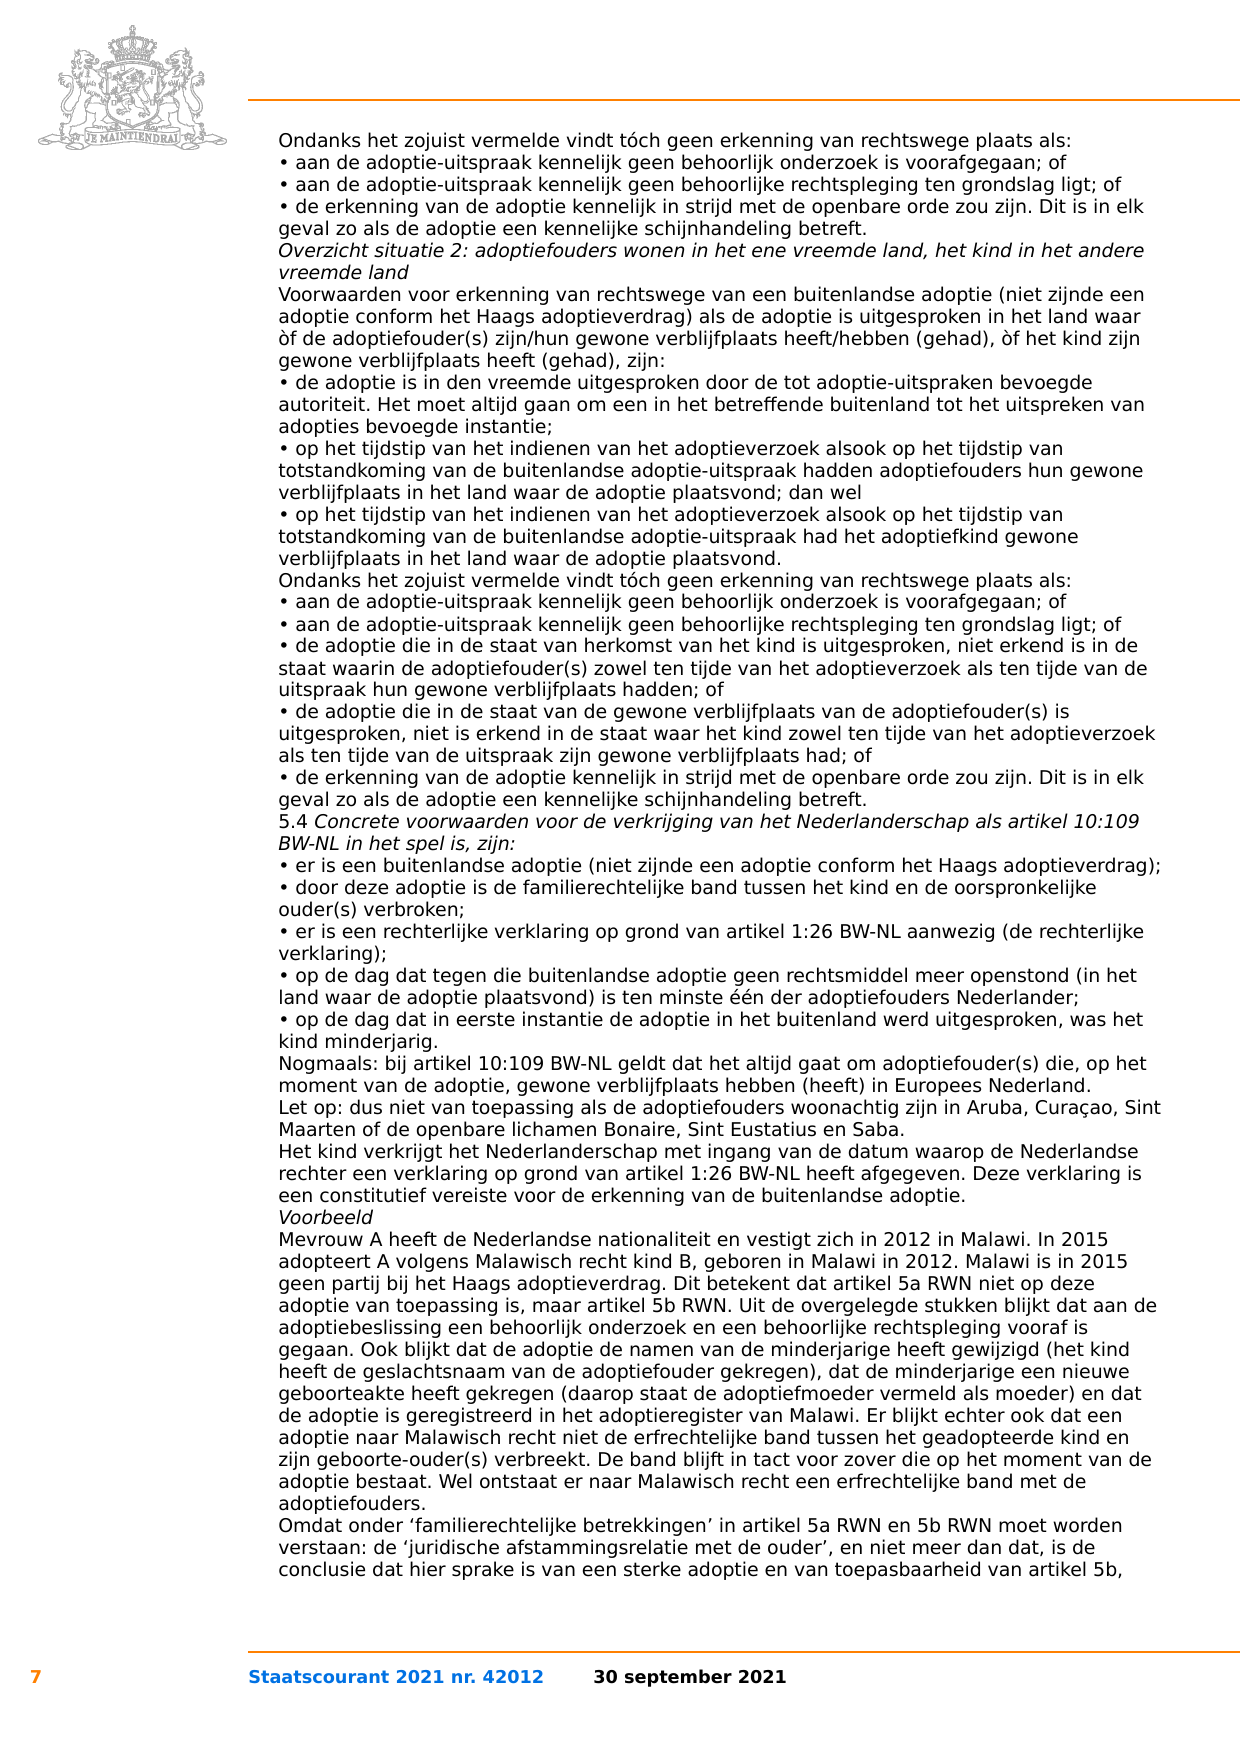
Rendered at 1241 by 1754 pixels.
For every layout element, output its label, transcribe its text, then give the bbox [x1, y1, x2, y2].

text Omdat onder ‘familierechtelijke betrekkingen’ in artikel 5a RWN en 5b RWN moet worden verstaan: de ‘juridische afstammingsrelatie met de ouder’, en niet meer dan dat, is de conclusie dat hier sprake is van een sterke adoptie en van toepasbaarheid van artikel 5b, [278, 1514, 1163, 1581]
text Ondanks het zojuist vermelde vindt tóch geen erkenning van rechtswege plaats als: [278, 569, 1163, 591]
text 5.4 Concrete voorwaarden voor de verkrijging van het Nederlanderschap als artikel 10:109 BW-NL in het spel is, zijn: [278, 811, 1163, 855]
text Overzicht situatie 2: adoptiefouders wonen in het ene vreemde land, het kind in het andere vreemde land [278, 240, 1163, 284]
text • aan de adoptie-uitspraak kennelijk geen behoorlijke rechtspleging ten grondslag ligt; of [278, 613, 1163, 635]
text • de adoptie die in de staat van herkomst van het kind is uitgesproken, niet erkend is in de staat waarin de adoptiefouder(s) zowel ten tijde van het adoptieverzoek als ten tijde van de uitspraak hun gewone verblijfplaats hadden; of [278, 635, 1163, 701]
picture [38, 25, 227, 150]
text • de adoptie die in de staat van de gewone verblijfplaats van de adoptiefouder(s) is uitgesproken, niet is erkend in de staat waar het kind zowel ten tijde van het adoptieverzoek als ten tijde van de uitspraak zijn gewone verblijfplaats had; of [278, 701, 1163, 767]
text • op de dag dat tegen die buitenlandse adoptie geen rechtsmiddel meer openstond (in het land waar de adoptie plaatsvond) is ten minste één der adoptiefouders Nederlander; [278, 965, 1163, 1009]
text Nogmaals: bij artikel 10:109 BW-NL geldt dat het altijd gaat om adoptiefouder(s) die, op het moment van de adoptie, gewone verblijfplaats hebben (heeft) in Europees Nederland. [278, 1053, 1163, 1097]
text Het kind verkrijgt het Nederlanderschap met ingang van de datum waarop de Nederlandse rechter een verklaring op grond van artikel 1:26 BW-NL heeft afgegeven. Deze verklaring is een constitutief vereiste voor de erkenning van de buitenlandse adoptie. [278, 1141, 1163, 1207]
text Voorwaarden voor erkenning van rechtswege van een buitenlandse adoptie (niet zijnde een adoptie conform het Haags adoptieverdrag) als de adoptie is uitgesproken in het land waar òf de adoptiefouder(s) zijn/hun gewone verblijfplaats heeft/hebben (gehad), òf het kind zijn gewone verblijfplaats heeft (gehad), zijn: [278, 284, 1163, 372]
text • op de dag dat in eerste instantie de adoptie in het buitenland werd uitgesproken, was het kind minderjarig. [278, 1009, 1163, 1053]
text • op het tijdstip van het indienen van het adoptieverzoek alsook op het tijdstip van totstandkoming van de buitenlandse adoptie-uitspraak hadden adoptiefouders hun gewone verblijfplaats in het land waar de adoptie plaatsvond; dan wel [278, 438, 1163, 503]
text Voorbeeld [278, 1207, 1163, 1229]
text Ondanks het zojuist vermelde vindt tóch geen erkenning van rechtswege plaats als: [278, 130, 1163, 152]
text • er is een rechterlijke verklaring op grond van artikel 1:26 BW-NL aanwezig (de rechterlijke verklaring); [278, 921, 1163, 965]
text Mevrouw A heeft de Nederlandse nationaliteit en vestigt zich in 2012 in Malawi. In 2015 adopteert A volgens Malawisch recht kind B, geboren in Malawi in 2012. Malawi is in 2015 geen partij bij het Haags adoptieverdrag. Dit betekent dat artikel 5a RWN niet op deze adoptie van toepassing is, maar artikel 5b RWN. Uit de overgelegde stukken blijkt dat aan de adoptiebeslissing een behoorlijk onderzoek en een behoorlijke rechtspleging vooraf is gegaan. Ook blijkt dat de adoptie de namen van de minderjarige heeft gewijzigd (het kind heeft de geslachtsnaam van de adoptiefouder gekregen), dat de minderjarige een nieuwe geboorteakte heeft gekregen (daarop staat de adoptiefmoeder vermeld als moeder) en dat de adoptie is geregistreerd in het adoptieregister van Malawi. Er blijkt echter ook dat een adoptie naar Malawisch recht niet de erfrechtelijke band tussen het geadopteerde kind en zijn geboorte-ouder(s) verbreekt. De band blijft in tact voor zover die op het moment van de adoptie bestaat. Wel ontstaat er naar Malawisch recht een erfrechtelijke band met de adoptiefouders. [278, 1229, 1163, 1514]
text • op het tijdstip van het indienen van het adoptieverzoek alsook op het tijdstip van totstandkoming van de buitenlandse adoptie-uitspraak had het adoptiefkind gewone verblijfplaats in het land waar de adoptie plaatsvond. [278, 503, 1163, 569]
text • aan de adoptie-uitspraak kennelijk geen behoorlijk onderzoek is voorafgegaan; of [278, 152, 1163, 174]
text • aan de adoptie-uitspraak kennelijk geen behoorlijke rechtspleging ten grondslag ligt; of [278, 174, 1163, 196]
text Let op: dus niet van toepassing als de adoptiefouders woonachtig zijn in Aruba, Curaçao, Sint Maarten of de openbare lichamen Bonaire, Sint Eustatius en Saba. [278, 1097, 1163, 1141]
text • er is een buitenlandse adoptie (niet zijnde een adoptie conform het Haags adoptieverdrag); [278, 855, 1163, 877]
text • aan de adoptie-uitspraak kennelijk geen behoorlijk onderzoek is voorafgegaan; of [278, 591, 1163, 613]
text • de erkenning van de adoptie kennelijk in strijd met de openbare orde zou zijn. Dit is in elk geval zo als de adoptie een kennelijke schijnhandeling betreft. [278, 767, 1163, 811]
text • de adoptie is in den vreemde uitgesproken door de tot adoptie-uitspraken bevoegde autoriteit. Het moet altijd gaan om een in het betreffende buitenland tot het uitspreken van adopties bevoegde instantie; [278, 372, 1163, 438]
text • door deze adoptie is de familierechtelijke band tussen het kind en de oorspronkelijke ouder(s) verbroken; [278, 877, 1163, 921]
text • de erkenning van de adoptie kennelijk in strijd met de openbare orde zou zijn. Dit is in elk geval zo als de adoptie een kennelijke schijnhandeling betreft. [278, 196, 1163, 240]
